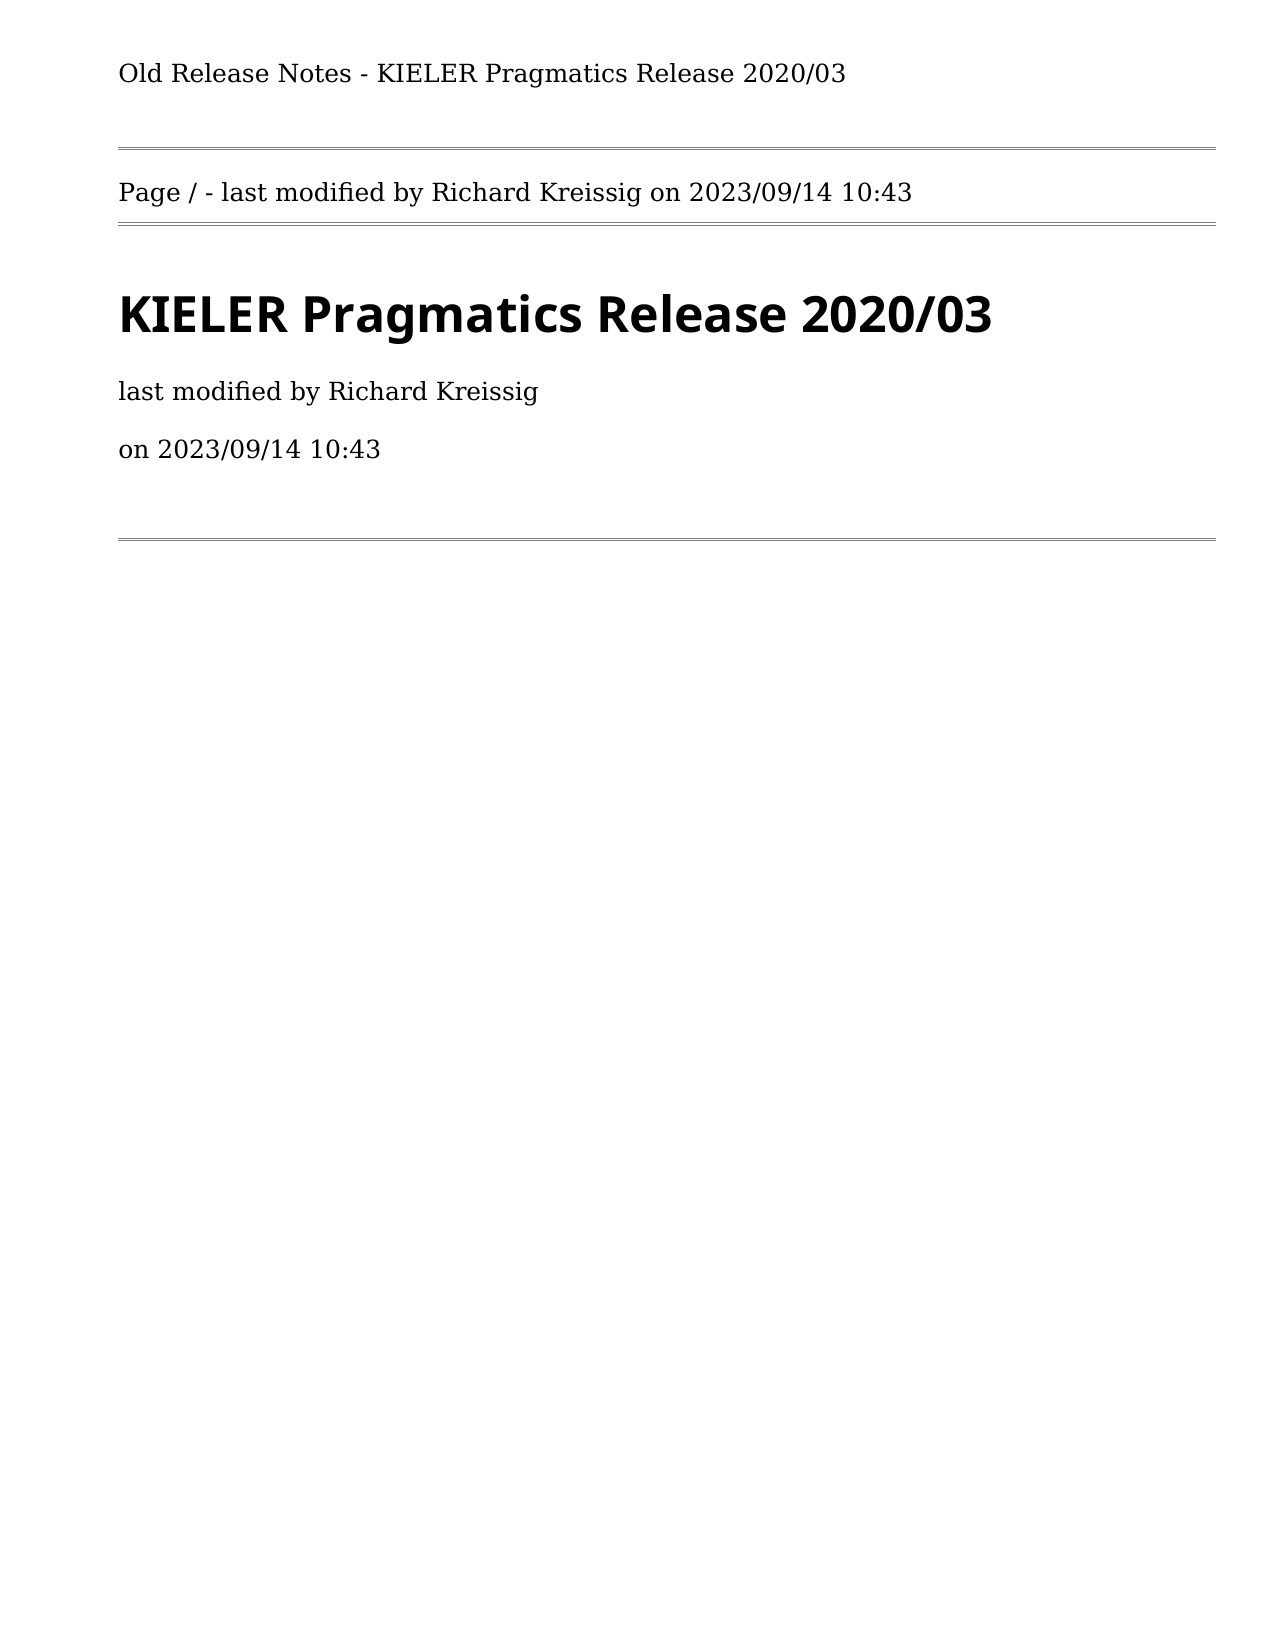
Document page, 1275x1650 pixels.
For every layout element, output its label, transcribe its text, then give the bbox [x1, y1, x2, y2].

text Page / - last modified by Richard Kreissig on 2023/09/14 10:43 [118, 179, 1216, 208]
text Old Release Notes - KIELER Pragmatics Release 2020/03 [118, 59, 1216, 88]
text on 2023/09/14 10:43 [118, 435, 1216, 464]
text last modified by Richard Kreissig [118, 377, 1216, 406]
subtitle KIELER Pragmatics Release 2020/03 [118, 279, 1216, 347]
